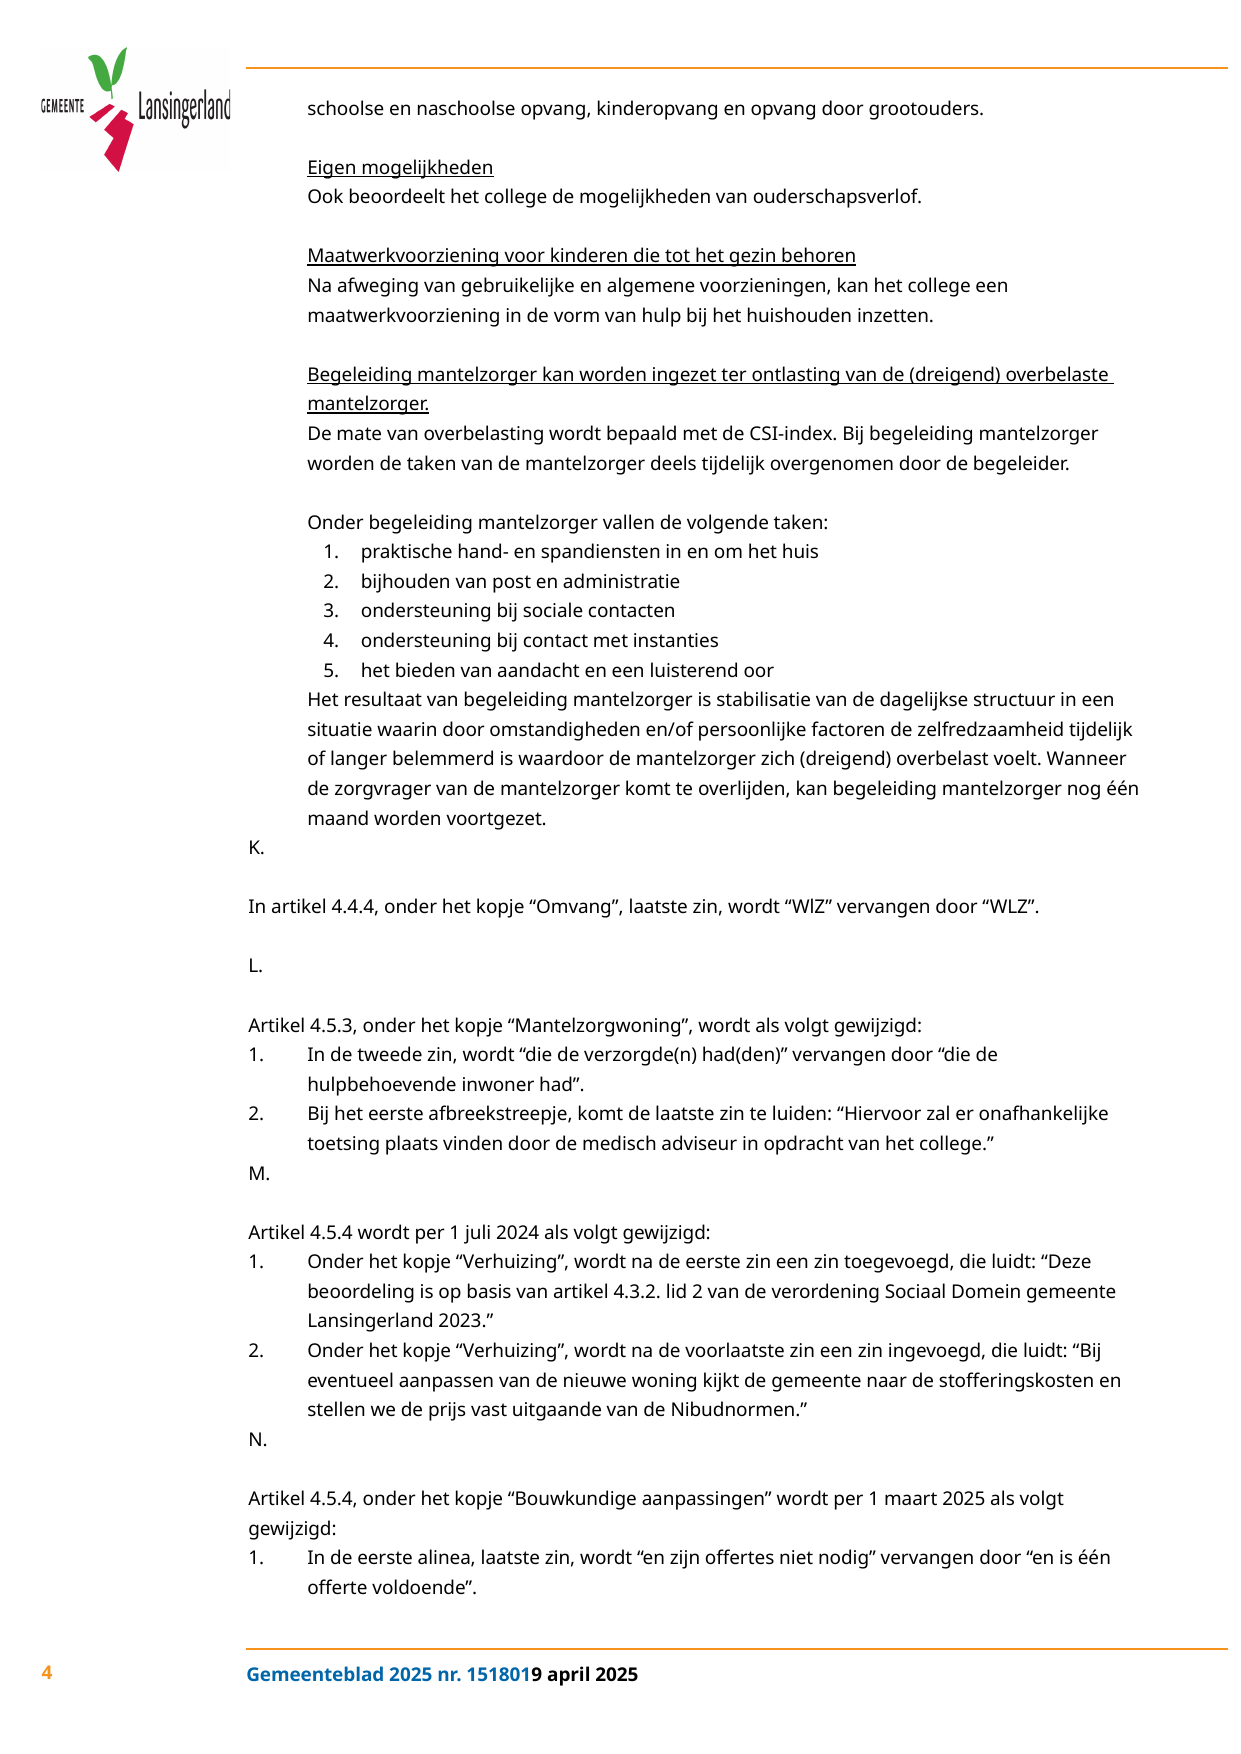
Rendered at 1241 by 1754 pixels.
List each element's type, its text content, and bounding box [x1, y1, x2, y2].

text Artikel 4.5.4, onder het kopje “Bouwkundige aanpassingen” wordt per 1 maart 2025 als volgt gewijzigd: [248, 1485, 1152, 1541]
text K. [248, 834, 1152, 860]
list ondersteuning bij sociale contacten [323, 598, 1152, 623]
list schoolse en naschoolse opvang, kinderopvang en opvang door grootouders. [248, 95, 1152, 121]
list ondersteuning bij contact met instanties [323, 627, 1152, 653]
list Bij het eerste afbreekstreepje, komt de laatste zin te luiden: “Hiervoor zal er onafhankelijke toetsing plaats vinden door de medisch adviseur in opdracht van het college.” [248, 1101, 1152, 1156]
list Onder het kopje “Verhuizing”, wordt na de voorlaatste zin een zin ingevoegd, die luidt: “Bij eventueel aanpassen van de nieuwe woning kijkt de gemeente naar de stofferingskosten en stellen we de prijs vast uitgaande van de Nibudnormen.” [248, 1337, 1152, 1422]
list In de eerste alinea, laatste zin, wordt “en zijn offertes niet nodig” vervangen door “en is één offerte voldoende”. [248, 1544, 1152, 1600]
text Artikel 4.5.3, onder het kopje “Mantelzorgwoning”, wordt als volgt gewijzigd: [248, 1012, 1152, 1038]
list Onder begeleiding mantelzorger vallen de volgende taken: [248, 509, 1152, 535]
text M. [248, 1160, 1152, 1186]
list bijhouden van post en administratie [323, 568, 1152, 594]
list De mate van overbelasting wordt bepaald met de CSI-index. Bij begeleiding mantelzorger worden de taken van de mantelzorger deels tijdelijk overgenomen door de begeleider. [248, 420, 1152, 476]
list Begeleiding mantelzorger kan worden ingezet ter ontlasting van de (dreigend) overbelaste mantelzorger. [248, 361, 1152, 416]
list Het resultaat van begeleiding mantelzorger is stabilisatie van de dagelijkse structuur in een situatie waarin door omstandigheden en/of persoonlijke factoren de zelfredzaamheid tijdelijk of langer belemmerd is waardoor de mantelzorger zich (dreigend) overbelast voelt. Wanneer de zorgvrager van de mantelzorger komt te overlijden, kan begeleiding mantelzorger nog één maand worden voortgezet. [248, 686, 1152, 831]
list Maatwerkvoorziening voor kinderen die tot het gezin behoren [248, 243, 1152, 268]
list In de tweede zin, wordt “die de verzorgde(n) had(den)” vervangen door “die de hulpbehoevende inwoner had”. [248, 1041, 1152, 1097]
text Artikel 4.5.4 wordt per 1 juli 2024 als volgt gewijzigd: [248, 1219, 1152, 1245]
text N. [248, 1426, 1152, 1452]
text L. [248, 953, 1152, 978]
list praktische hand- en spandiensten in en om het huis [323, 538, 1152, 564]
list Onder het kopje “Verhuizing”, wordt na de eerste zin een zin toegevoegd, die luidt: “Deze beoordeling is op basis van artikel 4.3.2. lid 2 van de verordening Sociaal Domein gemeente Lansingerland 2023.” [248, 1248, 1152, 1333]
list Eigen mogelijkheden [248, 154, 1152, 180]
text In artikel 4.4.4, onder het kopje “Omvang”, laatste zin, wordt “WlZ” vervangen door “WLZ”. [248, 893, 1152, 919]
list Na afweging van gebruikelijke en algemene voorzieningen, kan het college een maatwerkvoorziening in de vorm van hulp bij het huishouden inzetten. [248, 272, 1152, 328]
picture [41, 47, 231, 172]
list Ook beoordeelt het college de mogelijkheden van ouderschapsverlof. [248, 183, 1152, 209]
list het bieden van aandacht en een luisterend oor [323, 657, 1152, 683]
